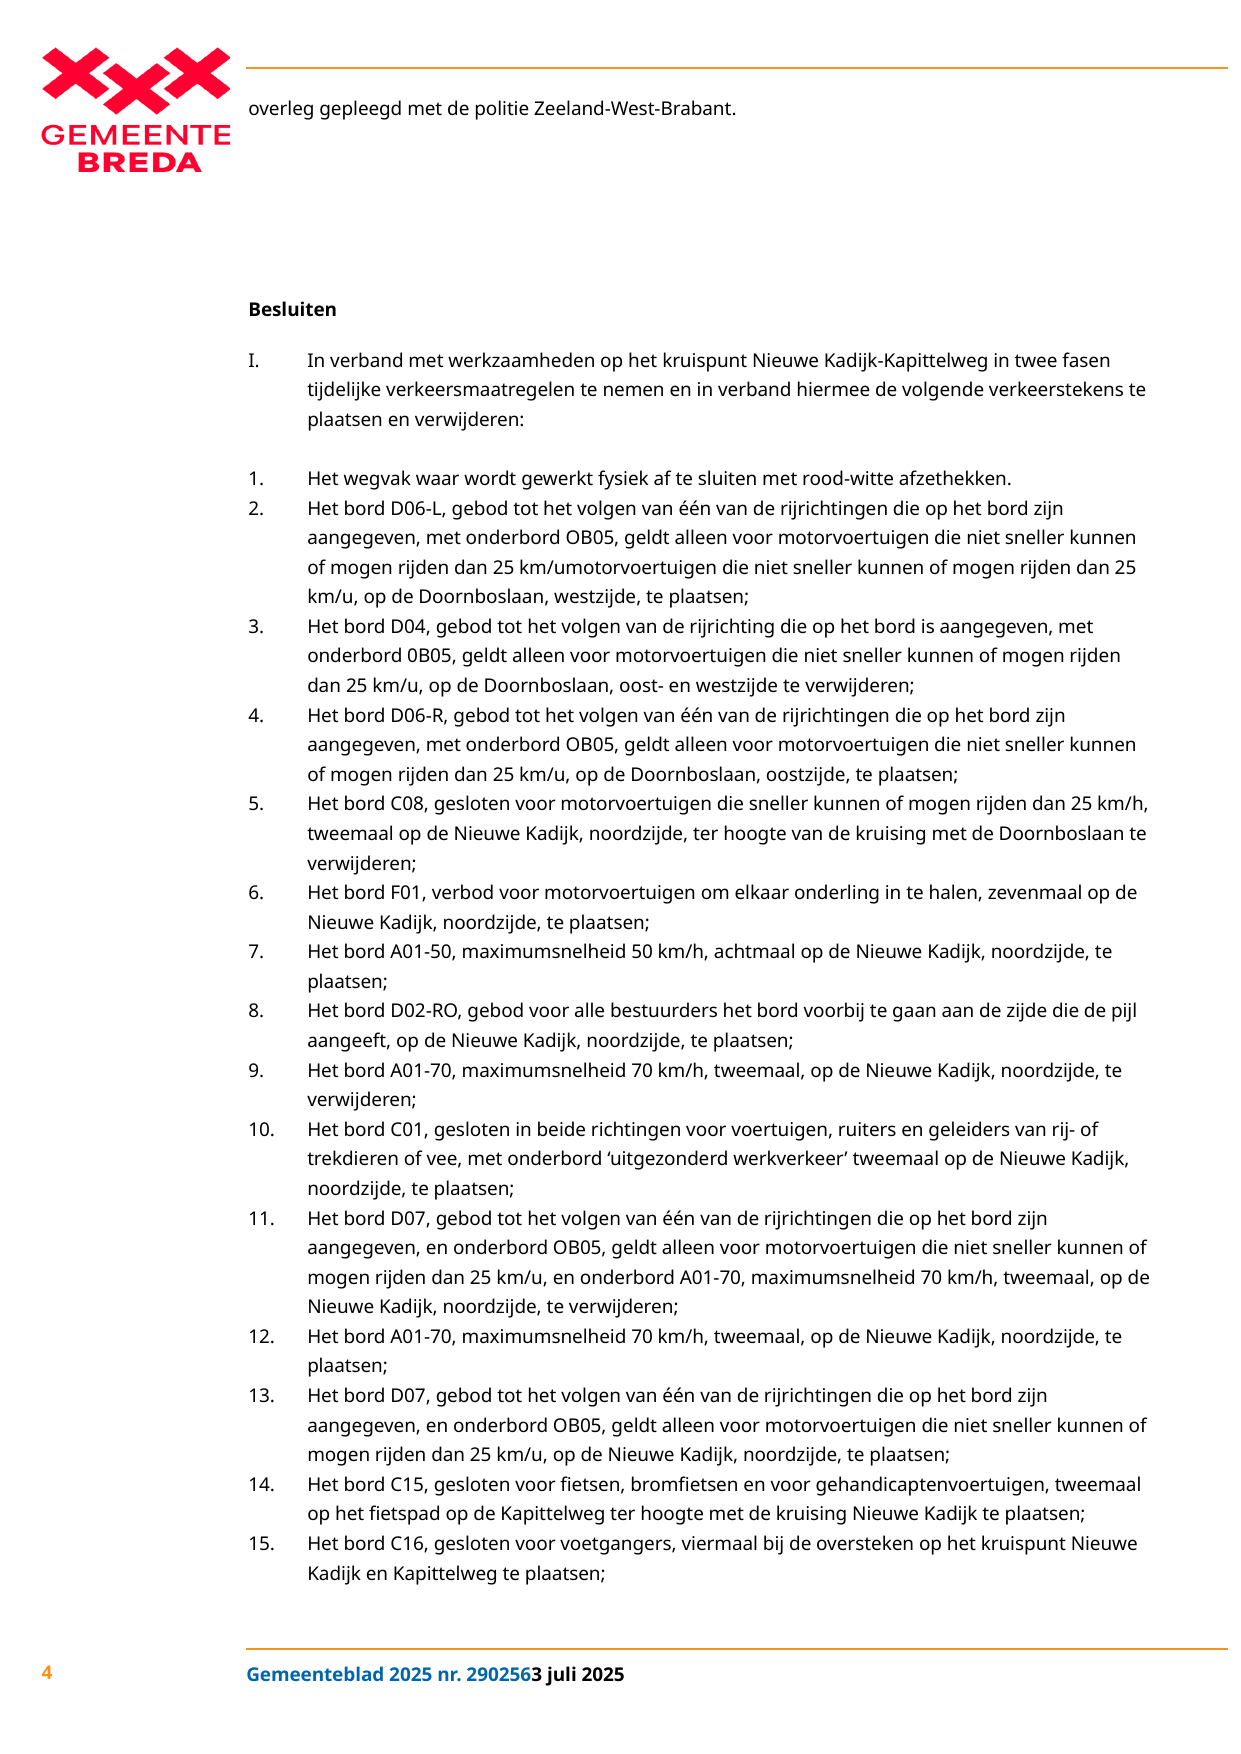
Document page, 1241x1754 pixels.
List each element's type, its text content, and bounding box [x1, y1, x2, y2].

list Het bord C08, gesloten voor motorvoertuigen die sneller kunnen of mogen rijden dan 25 km/h, tweemaal op de Nieuwe Kadijk, noordzijde, ter hoogte van de kruising met de Doornboslaan te verwijderen; [248, 791, 1152, 876]
text Besluiten [248, 296, 1152, 322]
list Het bord D02-RO, gebod voor alle bestuurders het bord voorbij te gaan aan de zijde die de pijl aangeeft, op de Nieuwe Kadijk, noordzijde, te plaatsen; [248, 998, 1152, 1053]
list Het bord A01-70, maximumsnelheid 70 km/h, tweemaal, op de Nieuwe Kadijk, noordzijde, te plaatsen; [248, 1323, 1152, 1378]
list Het bord C16, gesloten voor voetgangers, viermaal bij de oversteken op het kruispunt Nieuwe Kadijk en Kapittelweg te plaatsen; [248, 1530, 1152, 1586]
list Het bord D04, gebod tot het volgen van de rijrichting die op het bord is aangegeven, met onderbord 0B05, geldt alleen voor motorvoertuigen die niet sneller kunnen of mogen rijden dan 25 km/u, op de Doornboslaan, oost- en westzijde te verwijderen; [248, 613, 1152, 698]
list Het bord C01, gesloten in beide richtingen voor voertuigen, ruiters en geleiders van rij- of trekdieren of vee, met onderbord ‘uitgezonderd werkverkeer’ tweemaal op de Nieuwe Kadijk, noordzijde, te plaatsen; [248, 1116, 1152, 1201]
list Het wegvak waar wordt gewerkt fysiek af te sluiten met rood-witte afzethekken. [248, 465, 1152, 491]
picture [41, 47, 231, 172]
list Het bord D07, gebod tot het volgen van één van de rijrichtingen die op het bord zijn aangegeven, en onderbord OB05, geldt alleen voor motorvoertuigen die niet sneller kunnen of mogen rijden dan 25 km/u, op de Nieuwe Kadijk, noordzijde, te plaatsen; [248, 1382, 1152, 1467]
list Het bord C15, gesloten voor fietsen, bromfietsen en voor gehandicaptenvoertuigen, tweemaal op het fietspad op de Kapittelweg ter hoogte met de kruising Nieuwe Kadijk te plaatsen; [248, 1471, 1152, 1526]
text overleg gepleegd met de politie Zeeland-West-Brabant. [248, 95, 1152, 121]
list Het bord D06-L, gebod tot het volgen van één van de rijrichtingen die op het bord zijn aangegeven, met onderbord OB05, geldt alleen voor motorvoertuigen die niet sneller kunnen of mogen rijden dan 25 km/umotorvoertuigen die niet sneller kunnen of mogen rijden dan 25 km/u, op de Doornboslaan, westzijde, te plaatsen; [248, 495, 1152, 609]
list Het bord A01-50, maximumsnelheid 50 km/h, achtmaal op de Nieuwe Kadijk, noordzijde, te plaatsen; [248, 938, 1152, 994]
list Het bord F01, verbod voor motorvoertuigen om elkaar onderling in te halen, zevenmaal op de Nieuwe Kadijk, noordzijde, te plaatsen; [248, 879, 1152, 935]
list In verband met werkzaamheden op het kruispunt Nieuwe Kadijk-Kapittelweg in twee fasen tijdelijke verkeersmaatregelen te nemen en in verband hiermee de volgende verkeerstekens te plaatsen en verwijderen: [248, 347, 1152, 432]
list Het bord A01-70, maximumsnelheid 70 km/h, tweemaal, op de Nieuwe Kadijk, noordzijde, te verwijderen; [248, 1057, 1152, 1112]
list Het bord D07, gebod tot het volgen van één van de rijrichtingen die op het bord zijn aangegeven, en onderbord OB05, geldt alleen voor motorvoertuigen die niet sneller kunnen of mogen rijden dan 25 km/u, en onderbord A01-70, maximumsnelheid 70 km/h, tweemaal, op de Nieuwe Kadijk, noordzijde, te verwijderen; [248, 1205, 1152, 1319]
list Het bord D06-R, gebod tot het volgen van één van de rijrichtingen die op het bord zijn aangegeven, met onderbord OB05, geldt alleen voor motorvoertuigen die niet sneller kunnen of mogen rijden dan 25 km/u, op de Doornboslaan, oostzijde, te plaatsen; [248, 702, 1152, 787]
